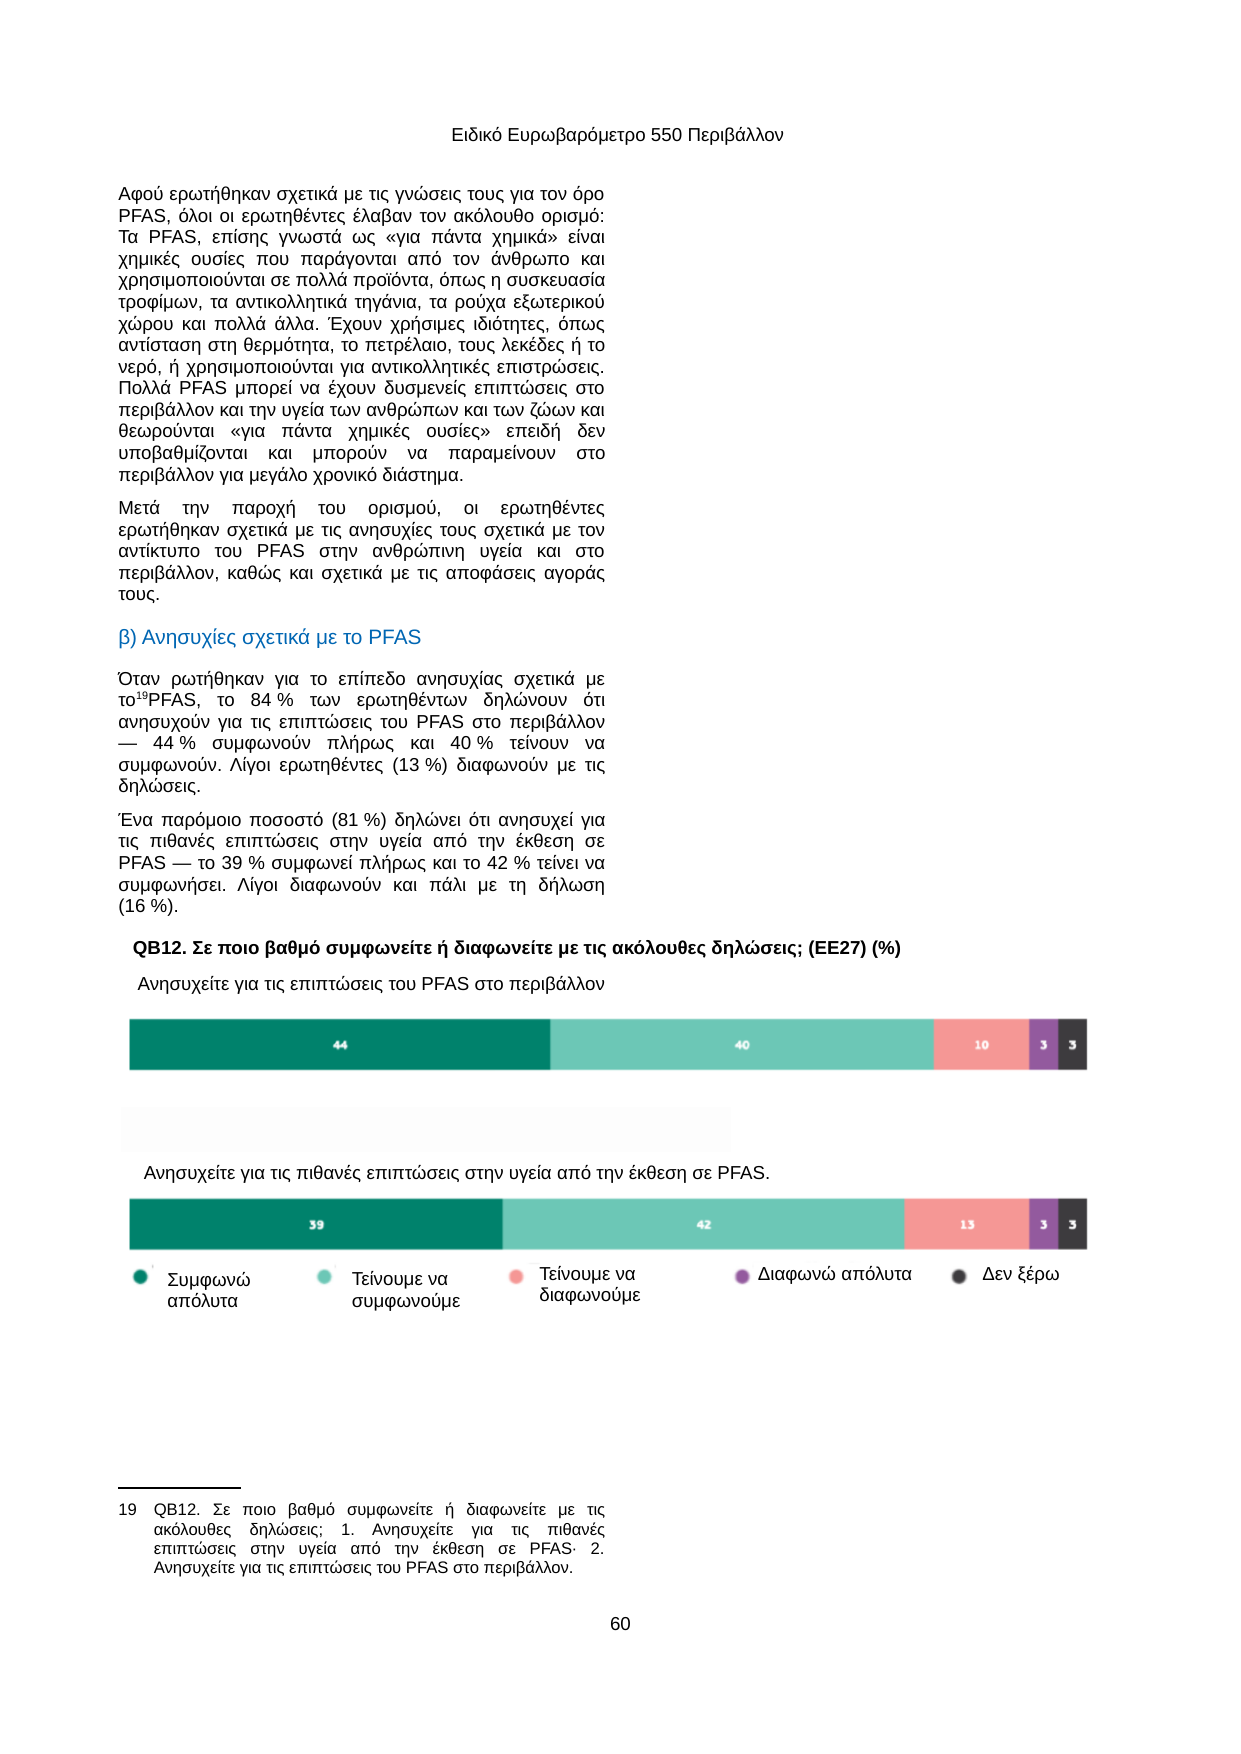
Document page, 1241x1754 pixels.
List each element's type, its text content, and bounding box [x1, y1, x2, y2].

subtitle β) Ανησυχίες σχετικά με το PFAS [118, 625, 605, 649]
text Αφού ερωτήθηκαν σχετικά με τις γνώσεις τους για τον όρο PFAS, όλοι οι ερωτηθέντες έλαβαν τον ακόλουθο ορισμό: Τα PFAS, επίσης γνωστά ως «για πάντα χημικά» είναι χημικές ουσίες που παράγονται από τον άνθρωπο και χρησιμοποιούνται σε πολλά προϊόντα, όπως η συσκευασία τροφίμων, τα αντικολλητικά τηγάνια, τα ρούχα εξωτερικού χώρου και πολλά άλλα. Έχουν χρήσιμες ιδιότητες, όπως αντίσταση στη θερμότητα, το πετρέλαιο, τους λεκέδες ή το νερό, ή χρησιμοποιούνται για αντικολλητικές επιστρώσεις. Πολλά PFAS μπορεί να έχουν δυσμενείς επιπτώσεις στο περιβάλλον και την υγεία των ανθρώπων και των ζώων και θεωρούνται «για πάντα χημικές ουσίες» επειδή δεν υποβαθμίζονται και μπορούν να παραμείνουν στο περιβάλλον για μεγάλο χρονικό διάστημα. [118, 183, 605, 485]
text Όταν ρωτήθηκαν για το επίπεδο ανησυχίας σχετικά με τοPFAS, το 84 % των ερωτηθέντων δηλώνουν ότι ανησυχούν για τις επιπτώσεις του PFAS στο περιβάλλον — 44 % συμφωνούν πλήρως και 40 % τείνουν να συμφωνούν. Λίγοι ερωτηθέντες (13 %) διαφωνούν με τις δηλώσεις. [118, 667, 605, 797]
text Ένα παρόμοιο ποσοστό (81 %) δηλώνει ότι ανησυχεί για τις πιθανές επιπτώσεις στην υγεία από την έκθεση σε PFAS — το 39 % συμφωνεί πλήρως και το 42 % τείνει να συμφωνήσει. Λίγοι διαφωνούν και πάλι με τη δήλωση (16 %). [118, 809, 605, 917]
picture [121, 1010, 1093, 1291]
text QB12. Σε ποιο βαθμό συμφωνείτε ή διαφωνείτε με τις ακόλουθες δηλώσεις; 1. Ανησυχείτε για τις πιθανές επιπτώσεις στην υγεία από την έκθεση σε PFAS· 2. Ανησυχείτε για τις επιπτώσεις του PFAS στο περιβάλλον. [118, 1500, 605, 1577]
text Μετά την παροχή του ορισμού, οι ερωτηθέντες ερωτήθηκαν σχετικά με τις ανησυχίες τους σχετικά με τον αντίκτυπο του PFAS στην ανθρώπινη υγεία και στο περιβάλλον, καθώς και σχετικά με τις αποφάσεις αγοράς τους. [118, 497, 605, 604]
